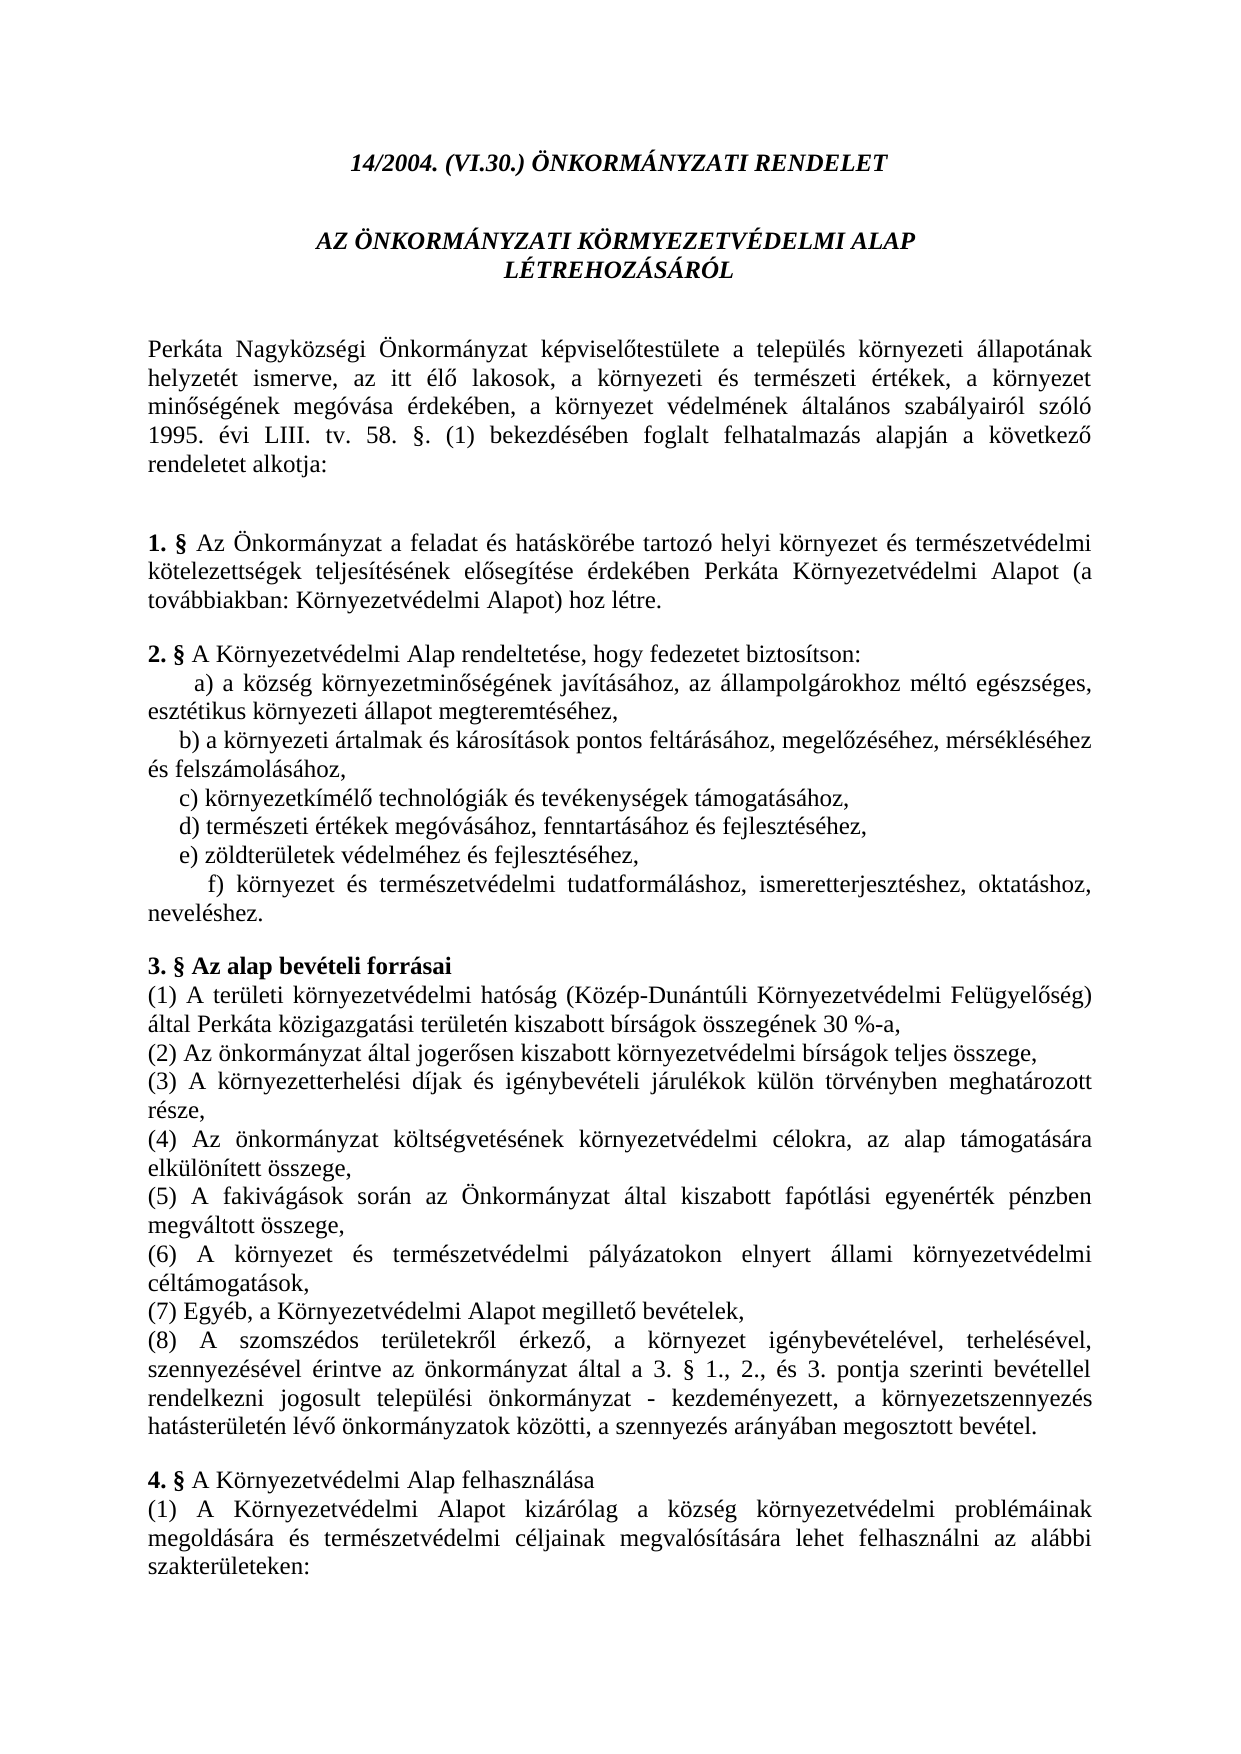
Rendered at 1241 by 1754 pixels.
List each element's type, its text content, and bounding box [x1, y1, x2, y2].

text (7) Egyéb, a Környezetvédelmi Alapot megillető bevételek, [148, 1296, 1093, 1325]
text f) környezet és természetvédelmi tudatformáláshoz, ismeretterjesztéshez, oktatáshoz, neveléshez. [148, 869, 1093, 926]
text (3) A környezetterhelési díjak és igénybevételi járulékok külön törvényben meghatározott része, [148, 1066, 1093, 1124]
text (4) Az önkormányzat költségvetésének környezetvédelmi célokra, az alap támogatására elkülönített összege, [148, 1124, 1093, 1181]
text (2) Az önkormányzat által jogerősen kiszabott környezetvédelmi bírságok teljes összege, [148, 1038, 1093, 1066]
text (1) A területi környezetvédelmi hatóság (Közép-Dunántúli Környezetvédelmi Felügyelőség) által Perkáta közigazgatási területén kiszabott bírságok összegének 30 %-a, [148, 980, 1093, 1038]
text c) környezetkímélő technológiák és tevékenységek támogatásához, [148, 783, 1093, 811]
text AZ ÖNKORMÁNYZATI KÖRMYEZETVÉDELMI ALAP [148, 226, 1093, 255]
text 4. § A Környezetvédelmi Alap felhasználása [148, 1465, 1093, 1494]
text (8) A szomszédos területekről érkező, a környezet igénybevételével, terhelésével, szennyezésével érintve az önkormányzat által a 3. § 1., 2., és 3. pontja szerinti bevétellel rendelkezni jogosult települési önkormányzat - kezdeményezett, a környezetszennyezés hatásterületén lévő önkormányzatok közötti, a szennyezés arányában megosztott bevétel. [148, 1325, 1093, 1440]
text 3. § Az alap bevételi forrásai [148, 951, 1093, 980]
text 1. § Az Önkormányzat a feladat és hatáskörébe tartozó helyi környezet és természetvédelmi kötelezettségek teljesítésének elősegítése érdekében Perkáta Környezetvédelmi Alapot (a továbbiakban: Környezetvédelmi Alapot) hoz létre. [148, 528, 1093, 614]
text (1) A Környezetvédelmi Alapot kizárólag a község környezetvédelmi problémáinak megoldására és természetvédelmi céljainak megvalósítására lehet felhasználni az alábbi szakterületeken: [148, 1494, 1093, 1580]
text 2. § A Környezetvédelmi Alap rendeltetése, hogy fedezetet biztosítson: [148, 639, 1093, 668]
text d) természeti értékek megóvásához, fenntartásához és fejlesztéséhez, [148, 811, 1093, 840]
text Perkáta Nagyközségi Önkormányzat képviselőtestülete a település környezeti állapotának helyzetét ismerve, az itt élő lakosok, a környezeti és természeti értékek, a környezet minőségének megóvása érdekében, a környezet védelmének általános szabályairól szóló 1995. évi LIII. tv. 58. §. (1) bekezdésében foglalt felhatalmazás alapján a következő rendeletet alkotja: [148, 334, 1093, 478]
text b) a környezeti ártalmak és károsítások pontos feltárásához, megelőzéséhez, mérsékléséhez és felszámolásához, [148, 725, 1093, 783]
text (6) A környezet és természetvédelmi pályázatokon elnyert állami környezetvédelmi céltámogatások, [148, 1239, 1093, 1296]
text LÉTREHOZÁSÁRÓL [148, 255, 1093, 284]
text a) a község környezetminőségének javításához, az állampolgárokhoz méltó egészséges, esztétikus környezeti állapot megteremtéséhez, [148, 668, 1093, 725]
text (5) A fakivágások során az Önkormányzat által kiszabott fapótlási egyenérték pénzben megváltott összege, [148, 1181, 1093, 1239]
text e) zöldterületek védelméhez és fejlesztéséhez, [148, 840, 1093, 869]
text 14/2004. (VI.30.) ÖNKORMÁNYZATI RENDELET [148, 148, 1093, 176]
